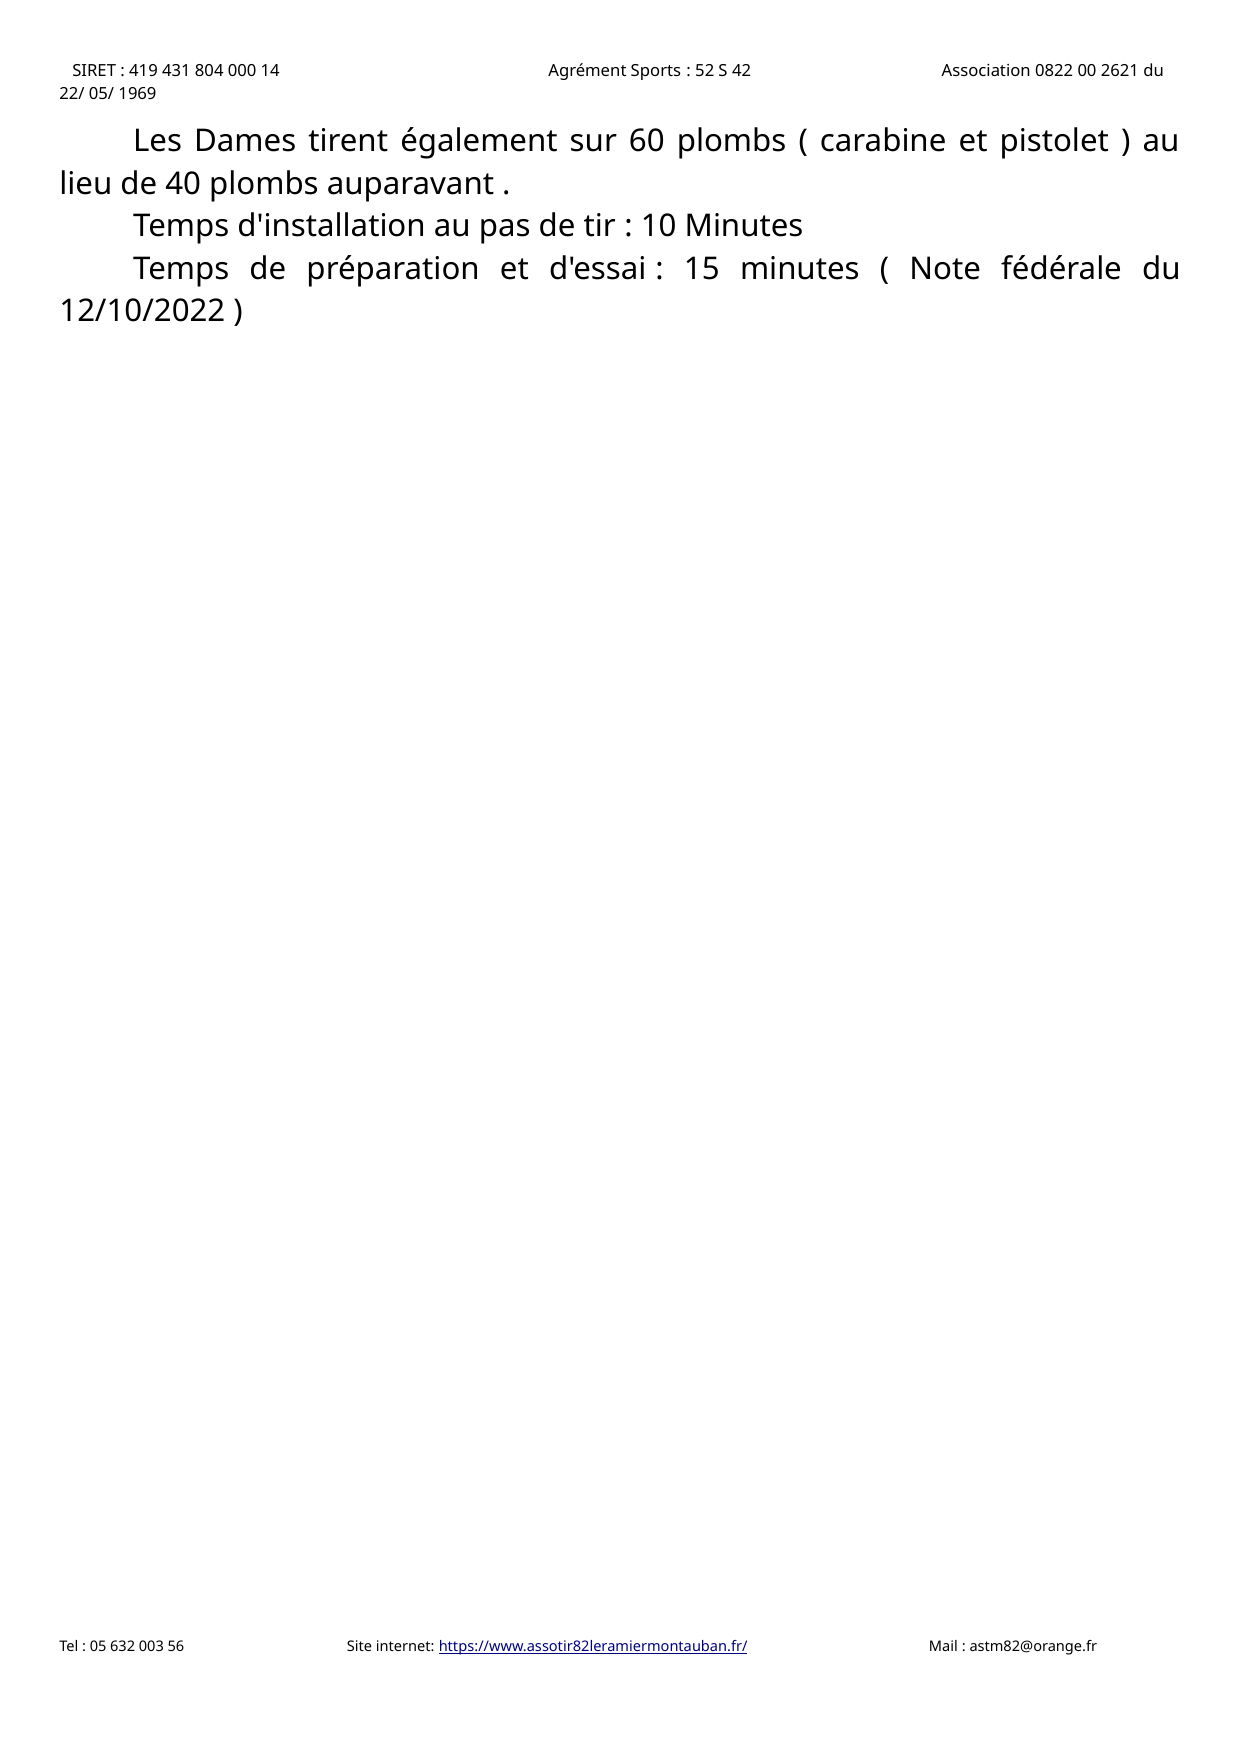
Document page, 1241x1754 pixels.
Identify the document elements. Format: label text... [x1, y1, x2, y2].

text Temps de préparation et d'essai : 15 minutes ( Note fédérale du 12/10/2022 ) [59, 246, 1181, 331]
text Les Dames tirent également sur 60 plombs ( carabine et pistolet ) au lieu de 40 plombs auparavant . [59, 118, 1181, 203]
text Temps d'installation au pas de tir : 10 Minutes [59, 203, 1181, 246]
